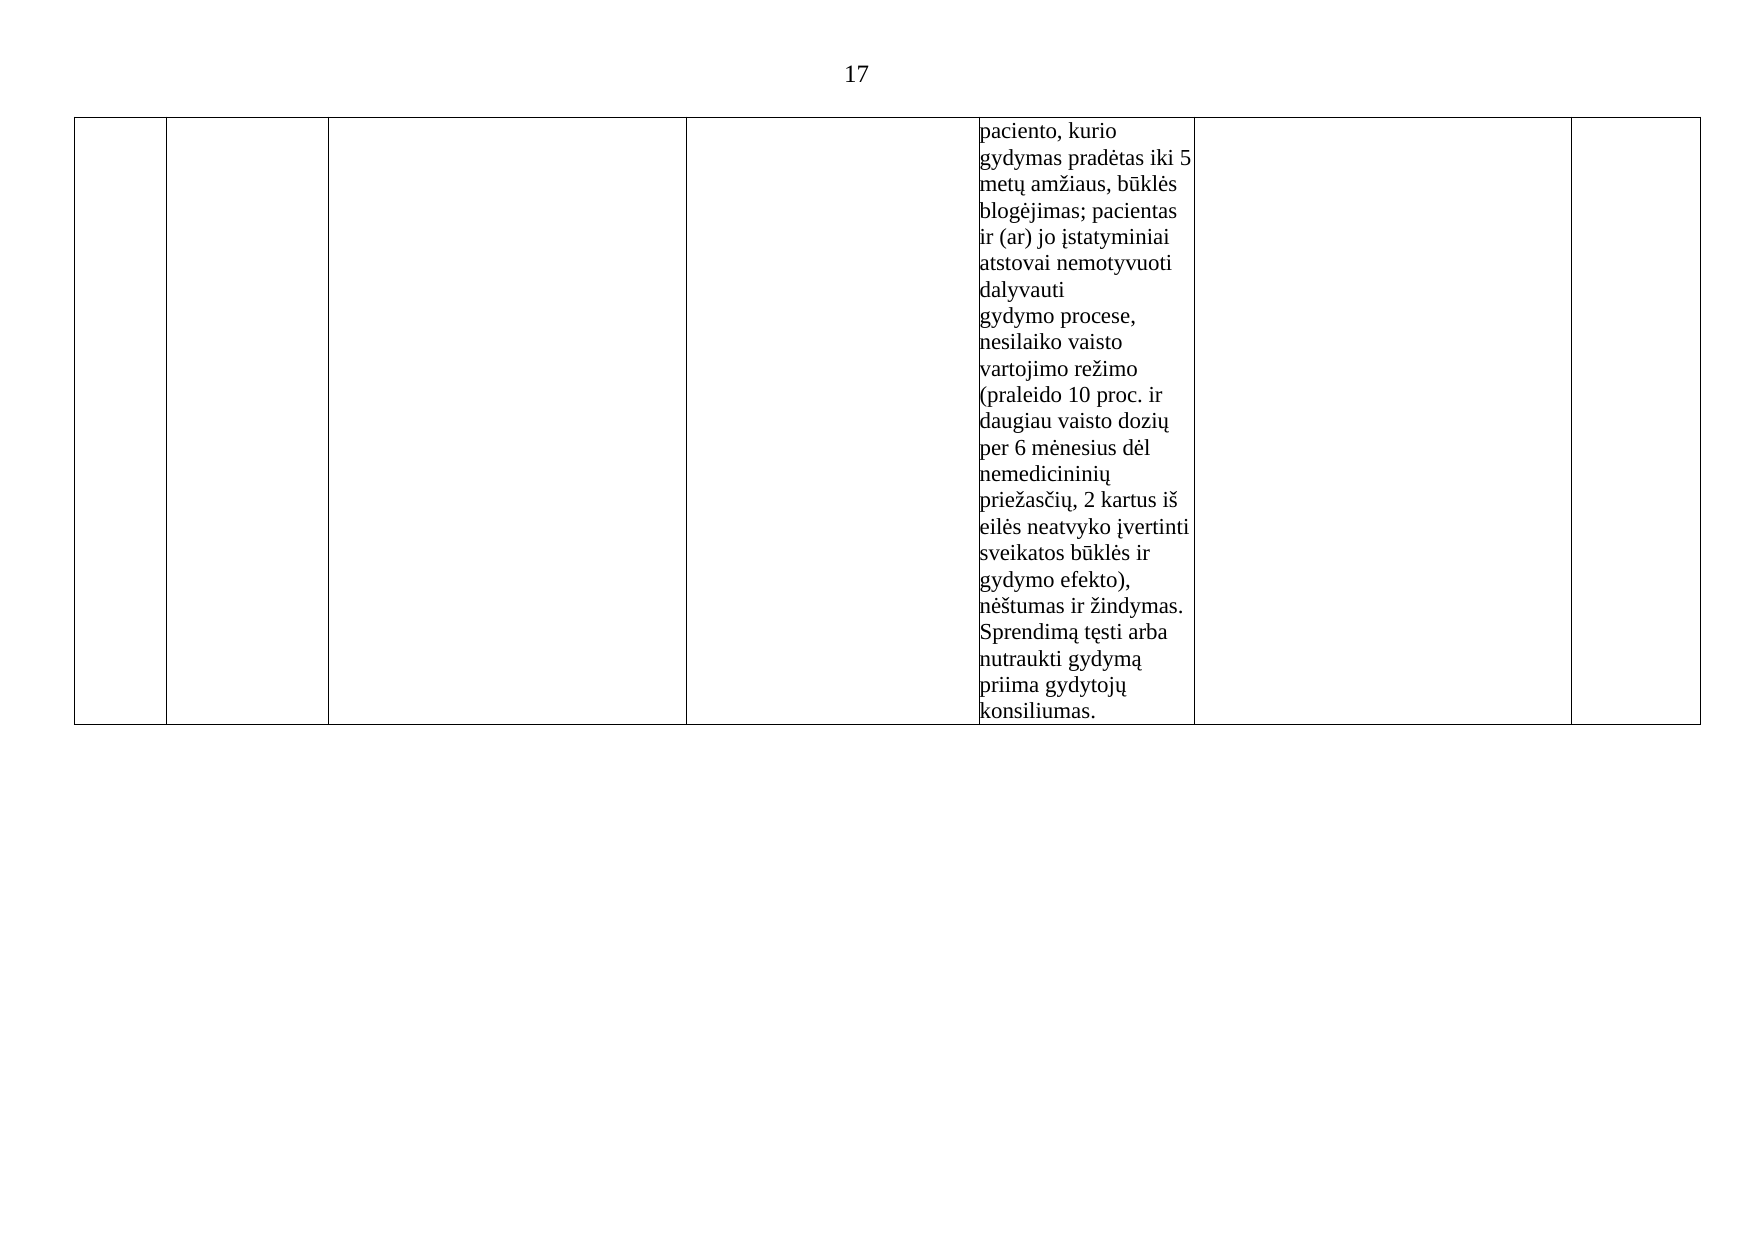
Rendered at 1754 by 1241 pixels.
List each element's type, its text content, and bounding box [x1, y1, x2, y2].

table_cell paciento, kurio gydymas pradėtas iki 5 metų amžiaus, būklės blogėjimas; pacientas ir (ar) jo įstatyminiai atstovai nemotyvuoti dalyvauti gydymo procese, nesilaiko vaisto vartojimo režimo (praleido 10 proc. ir daugiau vaisto dozių per 6 mėnesius dėl nemedicininių priežasčių, 2 kartus iš eilės neatvyko įvertinti sveikatos būklės ir gydymo efekto), nėštumas ir žindymas. Sprendimą tęsti arba nutraukti gydymą priima gydytojų konsiliumas. [980, 118, 1194, 724]
table_cell [1572, 118, 1700, 724]
table_cell [329, 118, 686, 724]
table_cell [1195, 118, 1571, 724]
table_cell [75, 118, 166, 724]
table_cell [167, 118, 328, 724]
table_cell [687, 118, 979, 724]
